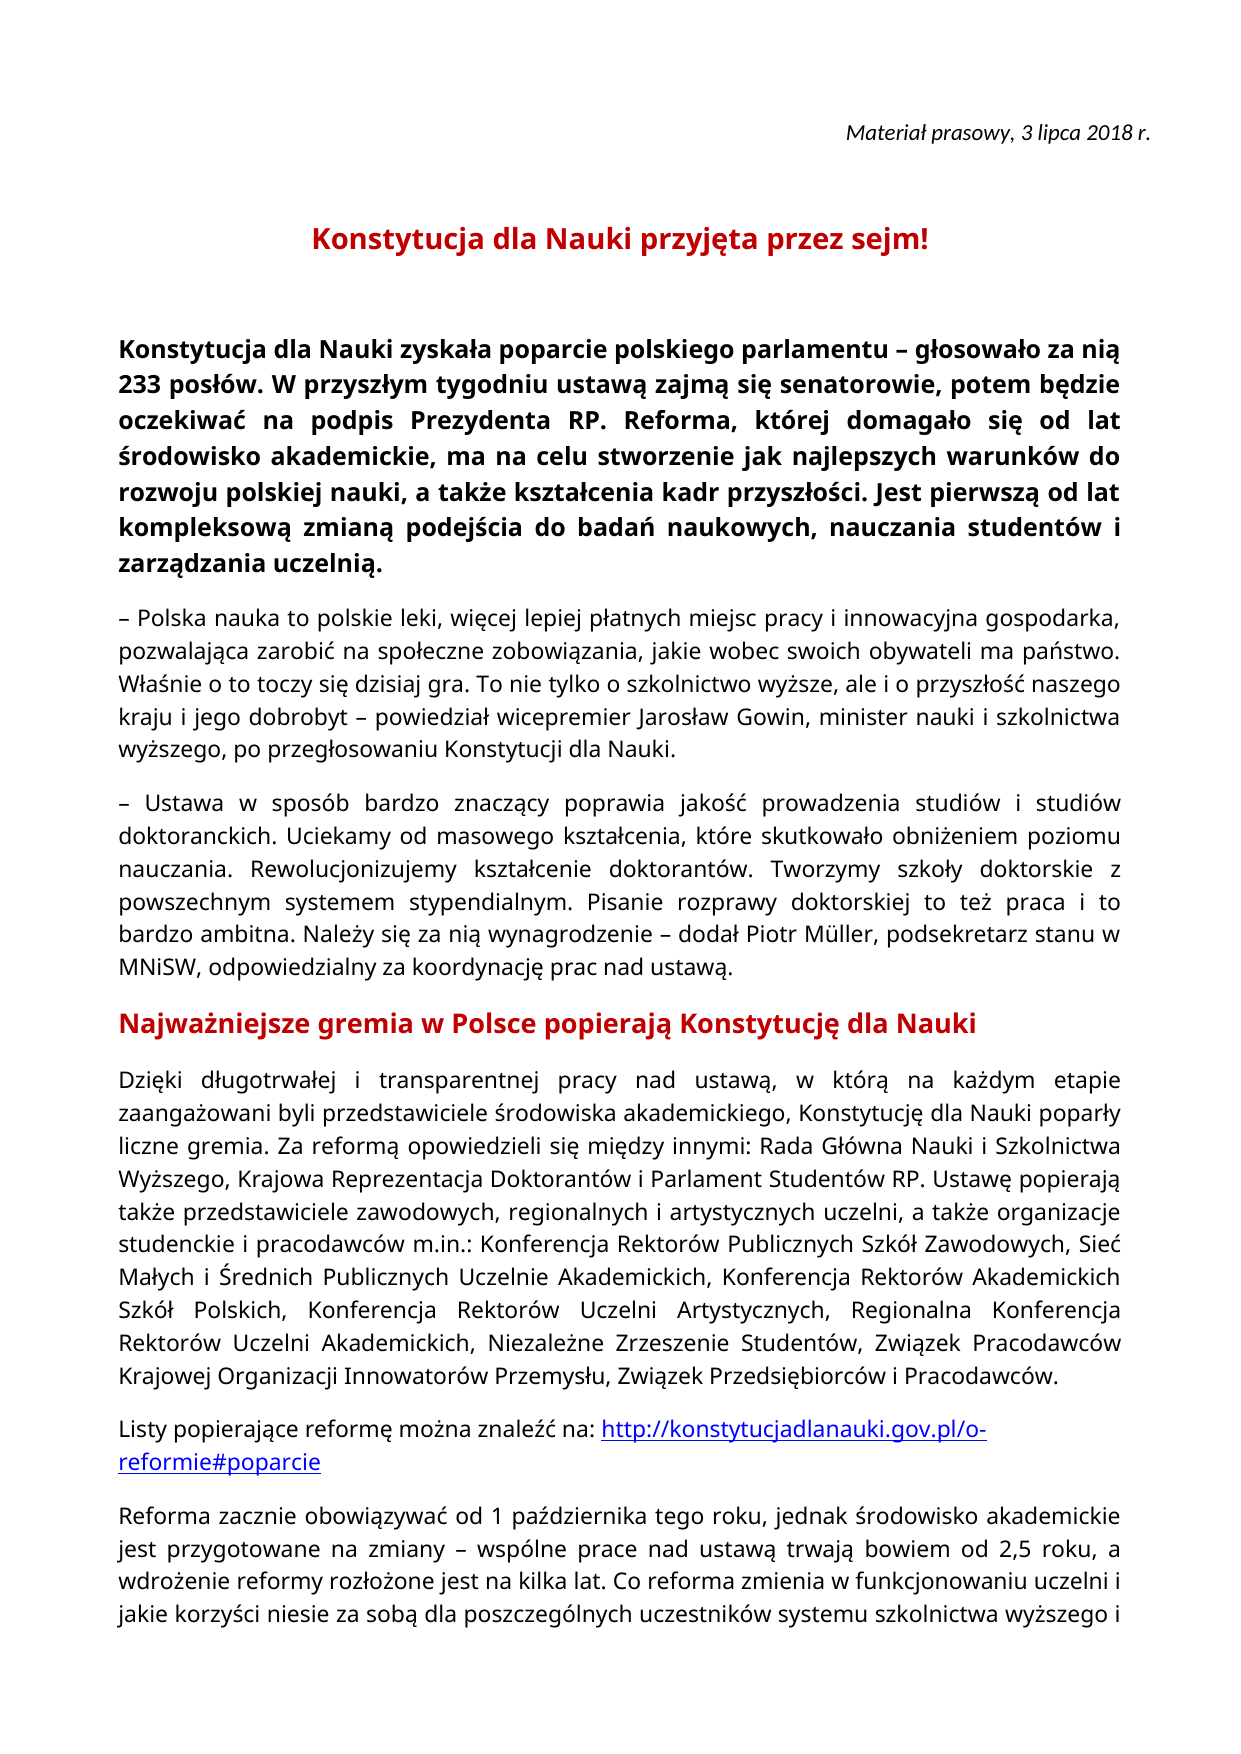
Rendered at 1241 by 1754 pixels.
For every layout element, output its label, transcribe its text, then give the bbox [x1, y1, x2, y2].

text – Ustawa w sposób bardzo znaczący poprawia jakość prowadzenia studiów i studiów doktoranckich. Uciekamy od masowego kształcenia, które skutkowało obniżeniem poziomu nauczania. Rewolucjonizujemy kształcenie doktorantów. Tworzymy szkoły doktorskie z powszechnym systemem stypendialnym. Pisanie rozprawy doktorskiej to też praca i to bardzo ambitna. Należy się za nią wynagrodzenie – dodał Piotr Müller, podsekretarz stanu w MNiSW, odpowiedzialny za koordynację prac nad ustawą. [118, 787, 1122, 982]
text Najważniejsze gremia w Polsce popierają Konstytucję dla Nauki [118, 1005, 1122, 1042]
text Listy popierające reformę można znaleźć na: http://konstytucjadlanauki.gov.pl/o-reformie#poparcie [118, 1413, 1122, 1477]
text Reforma zacznie obowiązywać od 1 października tego roku, jednak środowisko akademickie jest przygotowane na zmiany – wspólne prace nad ustawą trwają bowiem od 2,5 roku, a wdrożenie reformy rozłożone jest na kilka lat. Co reforma zmienia w funkcjonowaniu uczelni i jakie korzyści niesie za sobą dla poszczególnych uczestników systemu szkolnictwa wyższego i [118, 1500, 1122, 1629]
text Materiał prasowy, 3 lipca 2018 r. [118, 118, 1154, 146]
text Konstytucja dla Nauki zyskała poparcie polskiego parlamentu – głosowało za nią 233 posłów. W przyszłym tygodniu ustawą zajmą się senatorowie, potem będzie oczekiwać na podpis Prezydenta RP. Reforma, której domagało się od lat środowisko akademickie, ma na celu stworzenie jak najlepszych warunków do rozwoju polskiej nauki, a także kształcenia kadr przyszłości. Jest pierwszą od lat kompleksową zmianą podejścia do badań naukowych, nauczania studentów i zarządzania uczelnią. [118, 331, 1122, 580]
text Konstytucja dla Nauki przyjęta przez sejm! [118, 218, 1122, 258]
text – Polska nauka to polskie leki, więcej lepiej płatnych miejsc pracy i innowacyjna gospodarka, pozwalająca zarobić na społeczne zobowiązania, jakie wobec swoich obywateli ma państwo. Właśnie o to toczy się dzisiaj gra. To nie tylko o szkolnictwo wyższe, ale i o przyszłość naszego kraju i jego dobrobyt – powiedział wicepremier Jarosław Gowin, minister nauki i szkolnictwa wyższego, po przegłosowaniu Konstytucji dla Nauki. [118, 602, 1122, 765]
text Dzięki długotrwałej i transparentnej pracy nad ustawą, w którą na każdym etapie zaangażowani byli przedstawiciele środowiska akademickiego, Konstytucję dla Nauki poparły liczne gremia. Za reformą opowiedzieli się między innymi: Rada Główna Nauki i Szkolnictwa Wyższego, Krajowa Reprezentacja Doktorantów i Parlament Studentów RP. Ustawę popierają także przedstawiciele zawodowych, regionalnych i artystycznych uczelni, a także organizacje studenckie i pracodawców m.in.: Konferencja Rektorów Publicznych Szkół Zawodowych, Sieć Małych i Średnich Publicznych Uczelnie Akademickich, Konferencja Rektorów Akademickich Szkół Polskich, Konferencja Rektorów Uczelni Artystycznych, Regionalna Konferencja Rektorów Uczelni Akademickich, Niezależne Zrzeszenie Studentów, Związek Pracodawców Krajowej Organizacji Innowatorów Przemysłu, Związek Przedsiębiorców i Pracodawców. [118, 1064, 1122, 1391]
